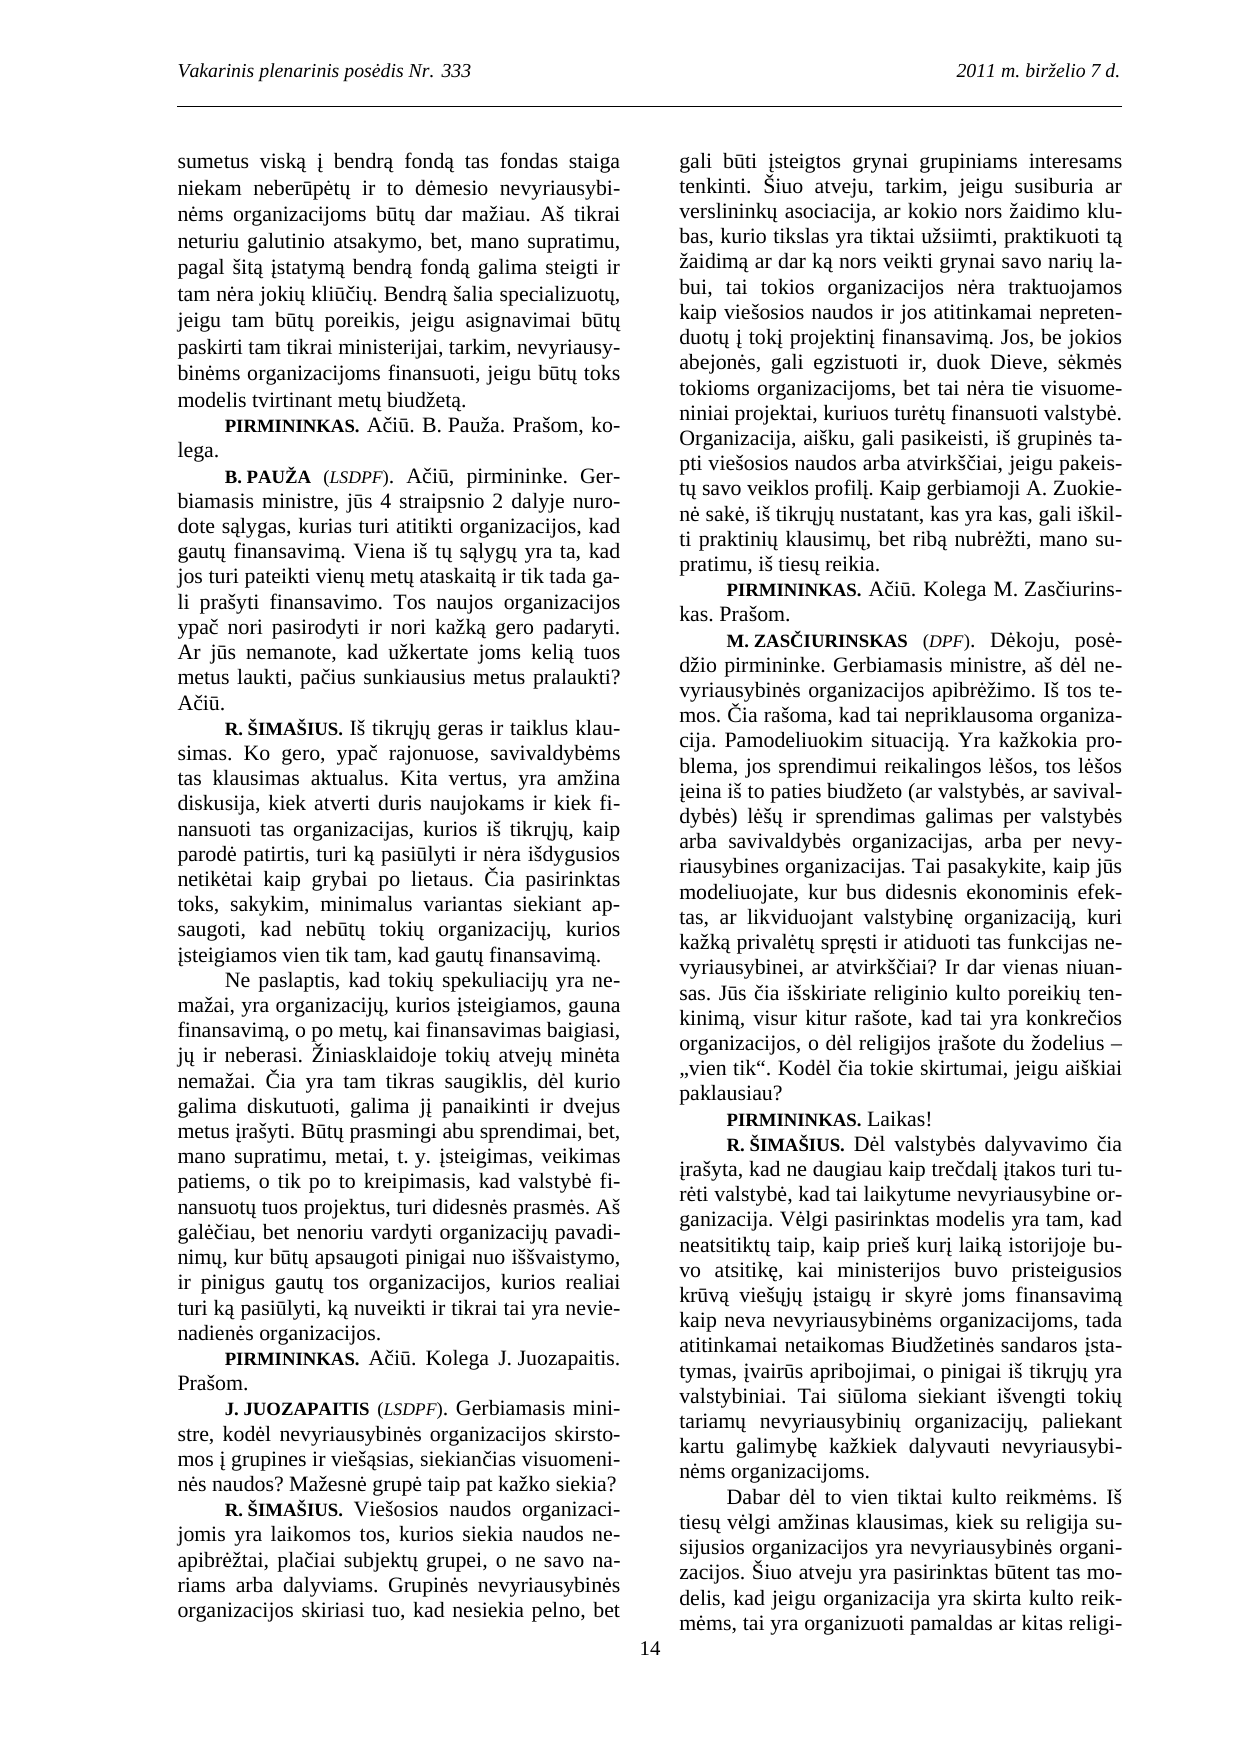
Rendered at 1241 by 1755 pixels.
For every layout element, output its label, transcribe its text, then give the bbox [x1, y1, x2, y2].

text B. PAUŽA (LSDPF). Ačiū, pir­mi­nin­ke. Ger­bia­ma­sis mi­nist­re, jūs 4 straips­nio 2 da­ly­je nu­ro­do­te są­ly­gas, ku­rias tu­ri ati­tik­ti or­ga­ni­za­ci­jos, kad gau­tų fi­nan­sa­vi­mą. Vie­na iš tų są­ly­gų yra ta, kad jos tu­ri pa­teik­ti vie­nų me­tų ata­skai­tą ir tik ta­da ga­li pra­šy­ti fi­nan­sa­vi­mo. Tos nau­jos or­ga­ni­za­ci­jos ypač no­ri pa­si­ro­dy­ti ir no­ri kaž­ką ge­ro pa­da­ry­ti. Ar jūs ne­ma­no­te, kad už­ker­ta­te joms ke­lią tuos me­tus lauk­ti, pa­čius sun­kiau­sius me­tus pra­lauk­ti? Ačiū. [177, 463, 620, 715]
text su­me­tus vis­ką į ben­drą fon­dą tas fon­das stai­ga nie­kam ne­be­rū­pė­tų ir to dė­me­sio ne­vy­riau­sy­bi­nėms or­ga­ni­za­ci­joms bū­tų dar ma­žiau. Aš tik­rai ne­tu­riu ga­lu­ti­nio at­sa­ky­mo, bet, ma­no su­pra­ti­mu, pa­gal ši­tą įsta­ty­mą ben­drą fon­dą ga­li­ma steig­ti ir tam nė­ra jo­kių kliū­čių. Ben­drą ša­lia spe­cia­li­zuo­tų, jei­gu tam bū­tų po­rei­kis, jei­gu asig­na­vi­mai bū­tų pa­­skir­ti tam tik­rai mi­nis­te­ri­jai, tar­kim, ne­vy­riau­sy­bi­nėms or­ga­ni­za­ci­joms fi­nan­suo­ti, jei­gu bū­tų toks mo­de­lis tvir­ti­nant me­tų biu­dže­tą. [177, 148, 620, 412]
text Ne pa­slap­tis, kad to­kių spe­ku­lia­ci­jų yra ne­ma­žai, yra or­ga­ni­za­ci­jų, ku­rios įstei­gia­mos, gau­na fi­nan­sa­vi­mą, o po me­tų, kai fi­nan­sa­vi­mas bai­gia­si, jų ir ne­be­ra­si. Ži­niask­lai­do­je to­kių at­ve­jų mi­nė­ta ne­ma­žai. Čia yra tam tik­ras sau­gik­lis, dėl ku­rio ga­li­ma dis­ku­tuo­ti, ga­li­ma jį pa­nai­kin­ti ir dve­jus me­tus įra­šy­ti. Bū­tų pras­min­gi abu spren­di­mai, bet, ma­no su­pra­ti­mu, me­tai, t. y. įstei­gi­mas, vei­ki­mas pa­tiems, o tik po to krei­pi­ma­sis, kad vals­ty­bė fi­nan­suo­tų tuos pro­jek­tus, tu­ri di­des­nės pras­mės. Aš ga­lė­čiau, bet ne­no­riu var­dy­ti or­ga­ni­za­ci­jų pa­va­di­ni­mų, kur bū­tų ap­sau­go­ti pi­ni­gai nuo iš­švais­ty­mo, ir pi­ni­gus gau­tų tos or­ga­ni­za­ci­jos, ku­rios re­a­liai tu­ri ką pa­siū­ly­ti, ką nu­veik­ti ir tik­rai tai yra ne­vie­na­die­nės or­ga­ni­za­ci­jos. [177, 967, 620, 1345]
text ga­li bū­ti įsteig­tos gry­nai gru­pi­niams in­te­re­sams ten­kin­ti. Šiuo at­ve­ju, tar­kim, jei­gu su­si­bu­ria ar ver­sli­nin­kų aso­cia­ci­ja, ar ko­kio nors žai­di­mo klu­bas, ku­rio tiks­las yra tik­tai už­si­im­ti, prak­ti­kuo­ti tą žai­di­mą ar dar ką nors veik­ti gry­nai sa­vo na­rių la­bui, tai to­kios or­ga­ni­za­ci­jos nė­ra trak­tuo­ja­mos kaip vie­šo­sios nau­dos ir jos ati­tin­ka­mai ne­pre­ten­duo­tų į to­kį pro­jek­ti­nį fi­nan­sa­vi­mą. Jos, be jo­kios abe­jo­nės, ga­li eg­zis­tuo­ti ir, duok Die­ve, sėk­mės to­kioms or­ga­ni­za­ci­joms, bet tai nė­ra tie vi­suo­me­ni­niai pro­jek­tai, ku­riuos tu­rė­tų fi­nan­suo­ti vals­ty­bė. Or­ga­ni­za­ci­ja, aiš­ku, ga­li pa­si­keis­ti, iš gru­pi­nės ta­p­ti vie­šo­sios nau­dos ar­ba at­virkš­čiai, jei­gu pa­kei­s­tų sa­vo veik­los pro­fi­lį. Kaip ger­bia­mo­ji A. Zuo­kie­nė sa­kė, iš tik­rų­jų nu­sta­tant, kas yra kas, ga­li iš­kil­ti prak­ti­nių klau­si­mų, bet ri­bą nu­brėž­ti, ma­no su­pra­ti­mu, iš tie­sų rei­kia. [679, 148, 1122, 576]
text PIRMININKAS. Ačiū. Ko­le­ga J. Juo­za­pai­tis. Pra­šom. [177, 1345, 620, 1395]
text Da­bar dėl to vien tik­tai kul­to reik­mėms. Iš tie­sų vėl­gi am­ži­nas klau­si­mas, kiek su re­li­gi­ja su­si­ju­sios or­ga­ni­za­ci­jos yra ne­vy­riau­sy­bi­nės or­ga­ni­za­ci­jos. Šiuo at­ve­ju yra pa­si­rink­tas bū­tent tas mo­de­lis, kad jei­gu or­ga­ni­za­ci­ja yra skir­ta kul­to reik­mėms, tai yra or­ga­ni­zuo­ti pa­mal­das ar ki­tas re­li­gi­ [679, 1484, 1122, 1635]
text R. ŠIMAŠIUS. Vie­šo­sios nau­dos or­ga­ni­za­ci­jo­mis yra lai­ko­mos tos, ku­rios sie­kia nau­dos ne­apib­rėž­tai, pla­čiai sub­jek­tų gru­pei, o ne sa­vo na­riams ar­ba da­ly­viams. Gru­pi­nės ne­vy­riau­sy­bi­nės or­ga­ni­za­ci­jos ski­ria­si tuo, kad ne­sie­kia pel­no, bet [177, 1496, 620, 1622]
text M. ZASČIURINSKAS (DPF). Dė­ko­ju, po­sė­džio pir­mi­nin­ke. Ger­bia­ma­sis mi­nist­re, aš dėl ne­vy­riau­sy­bi­nės or­ga­ni­za­ci­jos api­brė­ži­mo. Iš tos te­mos. Čia ra­šo­ma, kad tai ne­pri­klau­so­ma or­ga­ni­za­ci­ja. Pa­mo­de­liuo­kim si­tu­a­ci­ją. Yra kaž­ko­kia pro­ble­ma, jos spren­di­mui rei­ka­lin­gos lė­šos, tos lė­šos įei­na iš to pa­ties biu­dže­to (ar vals­ty­bės, ar sa­vi­val­dy­bės) lė­šų ir spren­di­mas ga­li­mas per vals­ty­bės ar­ba sa­vi­val­dy­bės or­ga­ni­za­ci­jas, ar­ba per ne­vy­riau­sy­bi­nes or­ga­ni­za­ci­jas. Tai pa­sa­ky­ki­te, kaip jūs mo­de­liuo­ja­te, kur bus di­des­nis eko­no­mi­nis efek­tas, ar lik­vi­duo­jant vals­ty­bi­nę or­ga­ni­za­ci­ją, ku­ri kaž­ką pri­va­lė­tų spręs­ti ir ati­duo­ti tas funk­ci­jas ne­vy­riau­sy­bi­nei, ar at­virkš­čiai? Ir dar vie­nas niu­an­sas. Jūs čia iš­ski­ria­te re­li­gi­nio kul­to po­rei­kių ten­ki­ni­mą, vi­sur ki­tur ra­šo­te, kad tai yra kon­kre­čios or­ga­ni­za­ci­jos, o dėl re­li­gi­jos įra­šo­te du žo­de­lius – „vien tik“. Ko­dėl čia to­kie skir­tu­mai, jei­gu aiš­kiai pa­klau­siau? [679, 627, 1122, 1106]
text PIRMININKAS. Lai­kas! [679, 1106, 1122, 1131]
text PIRMININKAS. Ačiū. Ko­le­ga M. Zas­čiu­rins­kas. Pra­šom. [679, 576, 1122, 627]
text J. JUOZAPAITIS (LSDPF). Ger­bia­ma­sis mi­ni­st­re, ko­dėl ne­vy­riau­sy­bi­nės or­ga­ni­za­ci­jos skirs­to­mos į gru­pi­nes ir vie­šą­sias, sie­kian­čias vi­suo­me­ni­nės nau­dos? Ma­žes­nė gru­pė taip pat kaž­ko sie­kia? [177, 1395, 620, 1496]
text R. ŠIMAŠIUS. Dėl vals­ty­bės da­ly­va­vi­mo čia įra­šy­ta, kad ne dau­giau kaip treč­da­lį įta­kos tu­ri tu­rė­ti vals­ty­bė, kad tai lai­ky­tu­me ne­vy­riau­sy­bi­ne or­ga­ni­za­ci­ja. Vėl­gi pa­si­rink­tas mo­de­lis yra tam, kad ne­at­si­tik­tų taip, kaip prieš ku­rį lai­ką is­to­ri­jo­je bu­vo at­si­ti­kę, kai mi­nis­te­ri­jos bu­vo pri­stei­gu­sios krū­vą vie­šų­jų įstai­gų ir sky­rė joms fi­nan­sa­vi­mą kaip ne­va ne­vy­riau­sy­bi­nėms or­ga­ni­za­ci­joms, ta­da ati­tin­ka­mai ne­tai­ko­mas Biu­dže­ti­nės san­da­ros įsta­ty­mas, įvai­rūs ap­ri­bo­ji­mai, o pi­ni­gai iš tik­rų­jų yra vals­ty­bi­niai. Tai siū­lo­ma sie­kiant iš­veng­ti to­kių ta­ria­mų ne­vy­riau­sy­bi­nių or­ga­ni­za­ci­jų, pa­lie­kant kar­tu ga­li­my­bę kaž­kiek da­ly­vau­ti ne­vy­riau­sy­bi­nėms or­ga­ni­za­ci­joms. [679, 1131, 1122, 1484]
text PIRMININKAS. Ačiū. B. Pau­ža. Pra­šom, ko­le­ga. [177, 412, 620, 463]
text R. ŠIMAŠIUS. Iš tik­rų­jų ge­ras ir taik­lus klau­si­mas. Ko ge­ro, ypač ra­jo­nuo­se, sa­vi­val­dy­bėms tas klau­si­mas ak­tu­a­lus. Ki­ta ver­tus, yra am­ži­na dis­ku­si­ja, kiek at­ver­ti du­ris nau­jo­kams ir kiek fi­nan­suo­ti tas or­ga­ni­za­ci­jas, ku­rios iš tik­rų­jų, kaip pa­ro­dė pa­tir­tis, tu­ri ką pa­siū­ly­ti ir nė­ra iš­dy­gu­sios ne­ti­kė­tai kaip gry­bai po lie­taus. Čia pa­si­rink­tas toks, sa­ky­kim, mi­ni­ma­lus va­rian­tas sie­kiant ap­sau­go­ti, kad ne­bū­tų to­kių or­ga­ni­za­ci­jų, ku­rios įstei­gia­mos vien tik tam, kad gau­tų fi­nan­sa­vi­mą. [177, 715, 620, 967]
